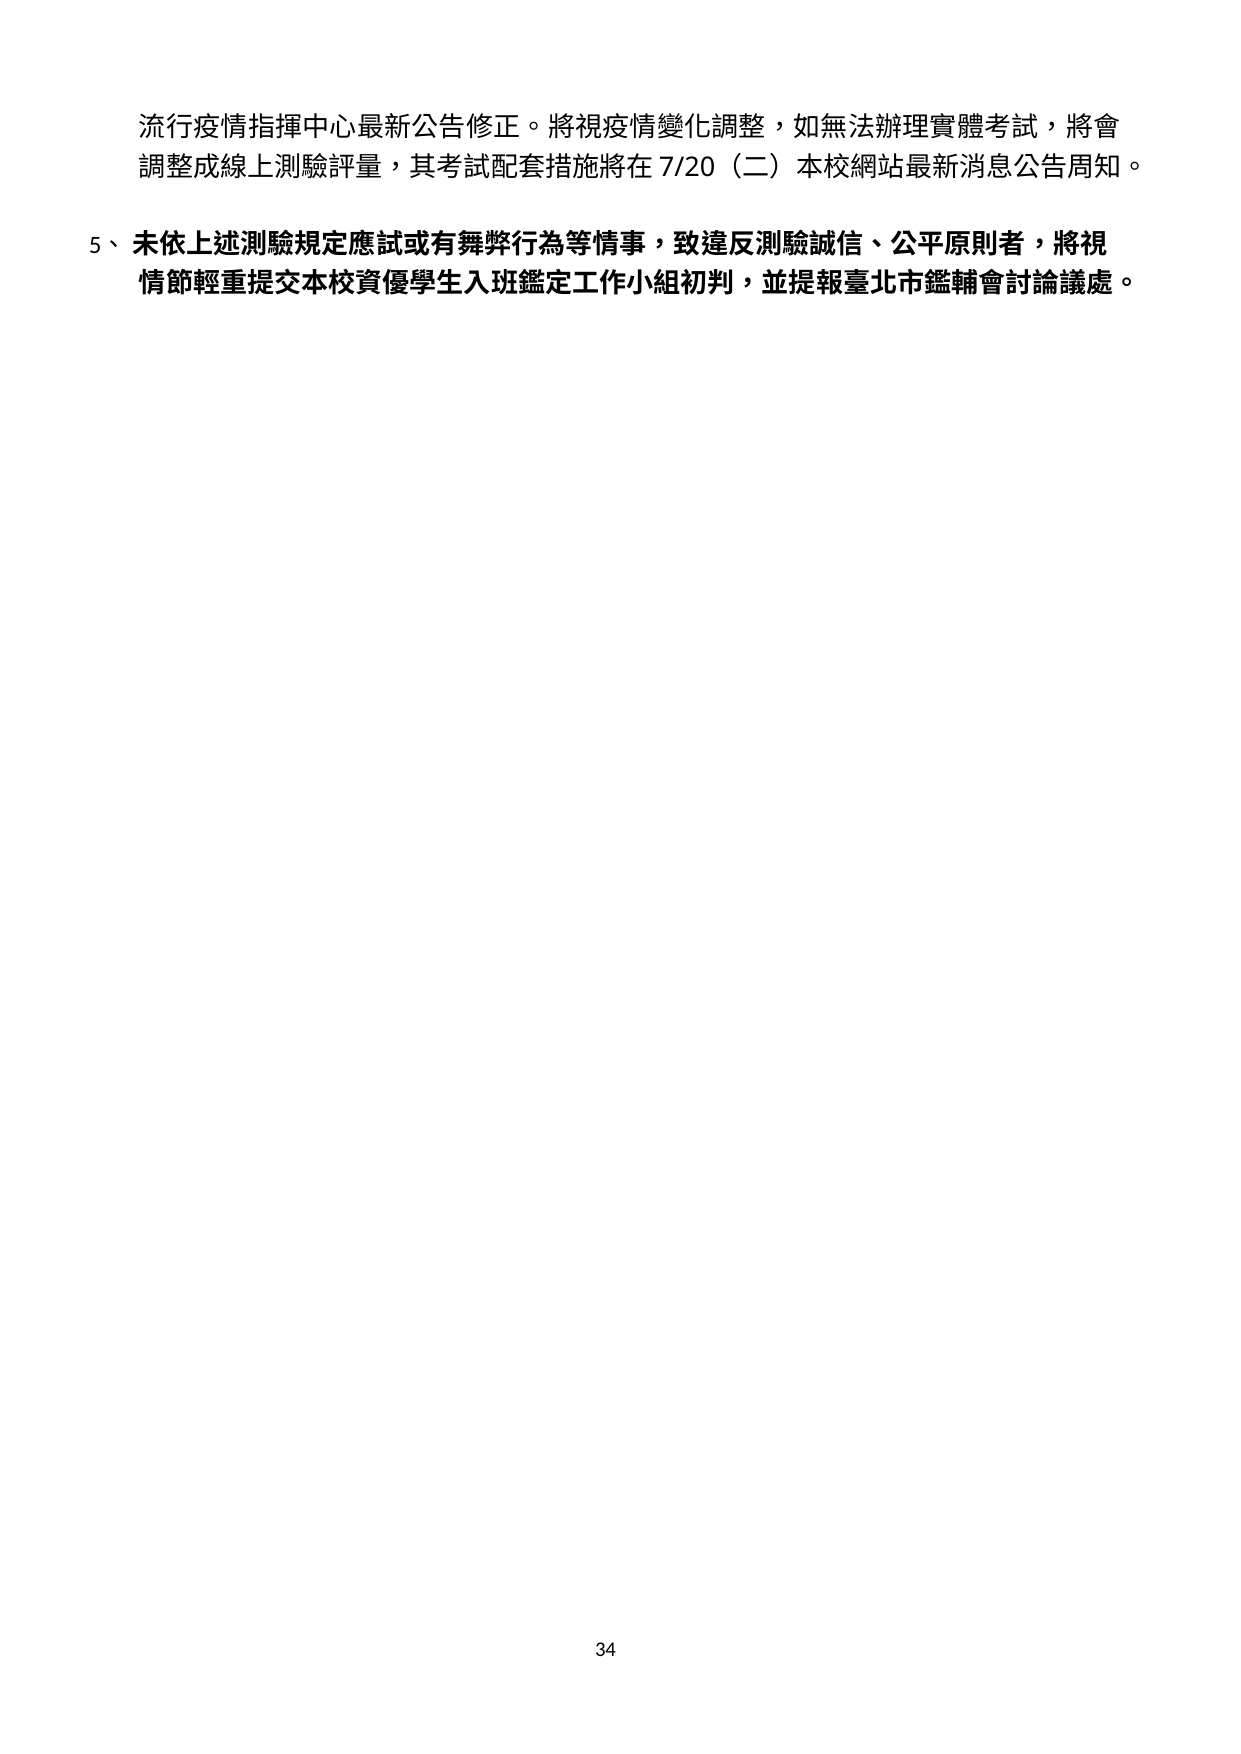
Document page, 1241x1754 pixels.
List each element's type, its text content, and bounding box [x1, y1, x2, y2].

list 未依上述測驗規定應試或有舞弊行為等情事，致違反測驗誠信、公平原則者，將視情節輕重提交本校資優學生入班鑑定工作小組初判，並提報臺北市鑑輔會討論議處。 [89, 222, 1122, 300]
list 配合防疫，本校資優班入班鑑定相關試務之辦理期程、方式及防疫措施，將依中央流行疫情指揮中心最新公告修正。將視疫情變化調整，如無法辦理實體考試，將會調整成線上測驗評量，其考試配套措施將在7/20（二）本校網站最新消息公告周知。 [89, 105, 1122, 184]
